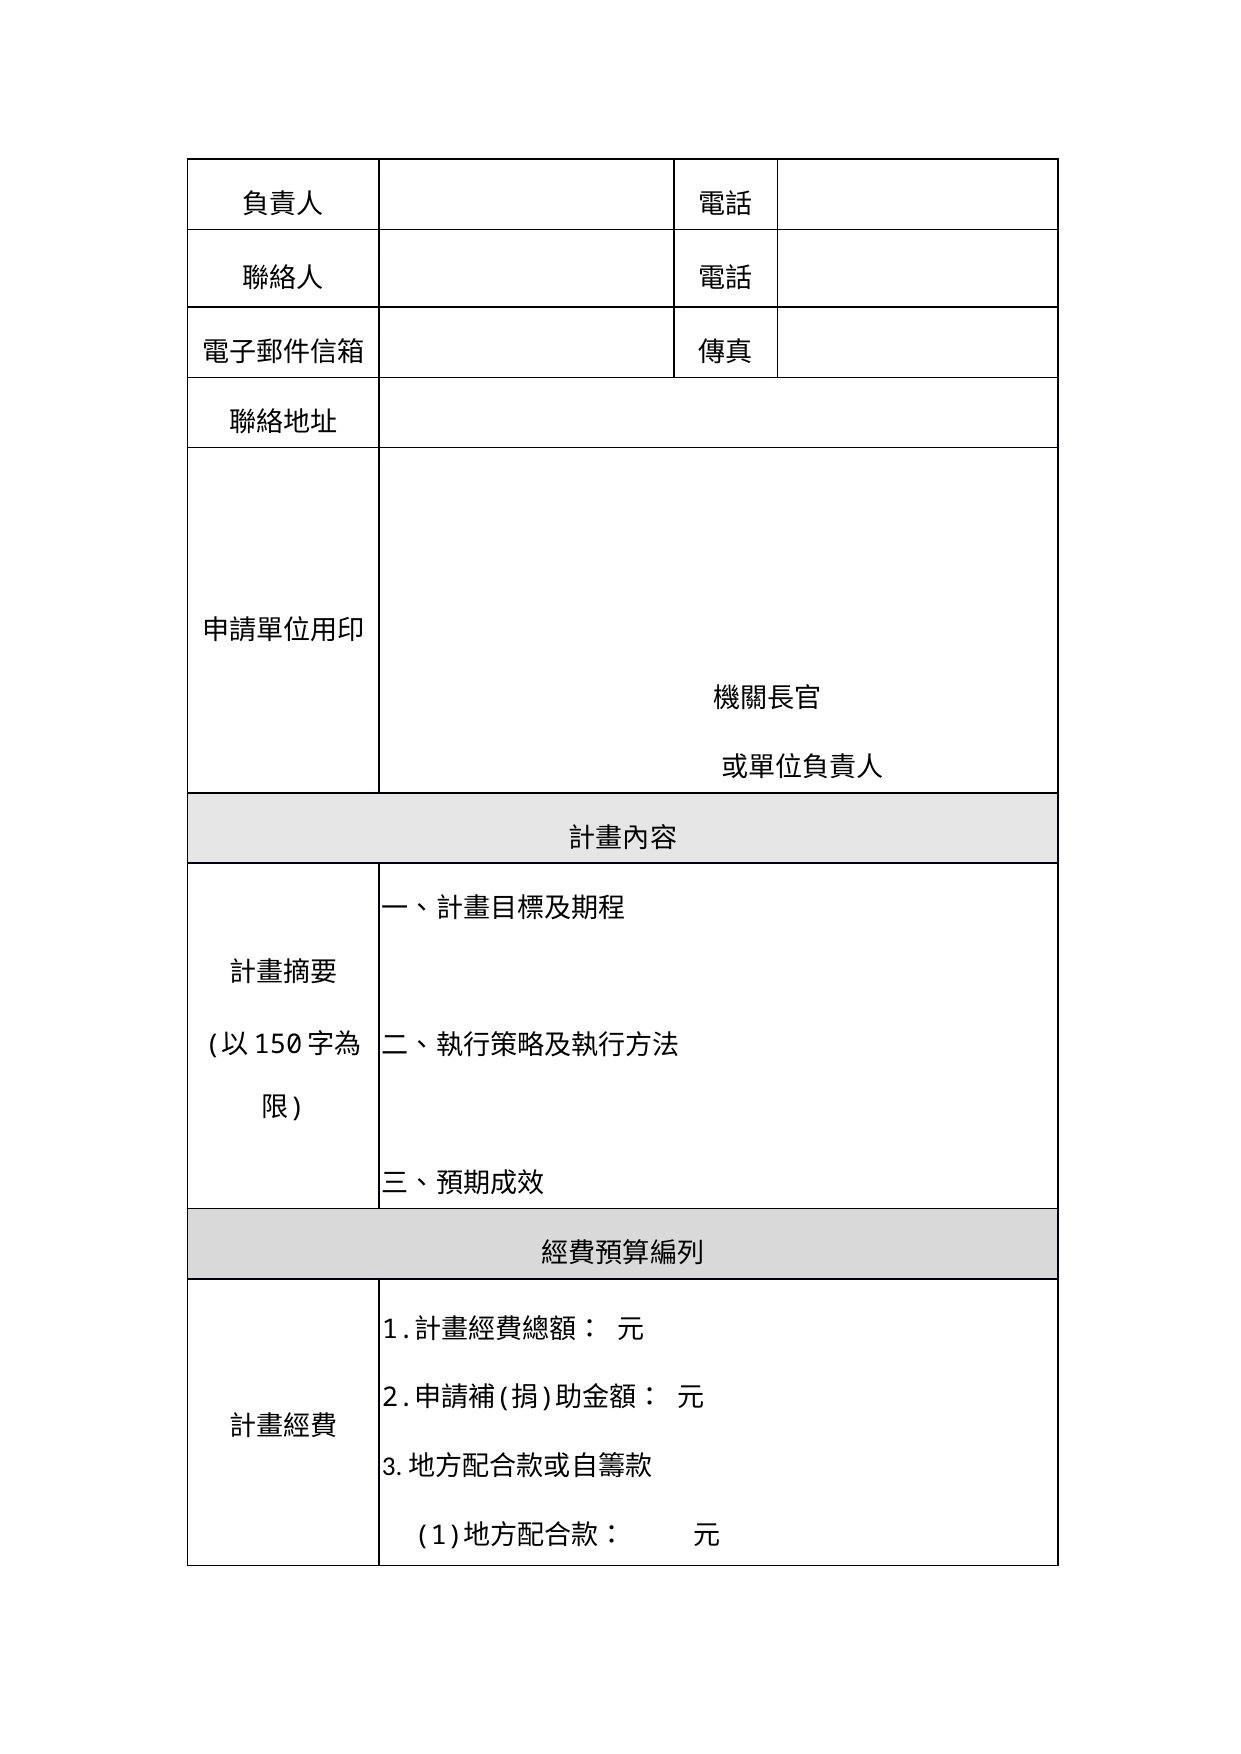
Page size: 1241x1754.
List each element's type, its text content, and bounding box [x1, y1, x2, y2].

table_cell 負責人 [188, 160, 378, 228]
table_cell [380, 160, 673, 228]
table_cell 1.計畫經費總額： 元 2.申請補(捐)助金額： 元 3. 地方配合款或自籌款 (1)地方配合款： 元 [380, 1280, 1057, 1565]
table_cell 傳真 [675, 308, 777, 376]
table_cell 電話 [675, 160, 777, 228]
table_cell 計畫摘要 (以150字為限) [188, 864, 378, 1208]
table_cell [380, 230, 673, 306]
table_cell 聯絡地址 [188, 378, 378, 447]
table_cell 電話 [675, 230, 777, 306]
table_cell [778, 160, 1057, 228]
table_cell [778, 230, 1057, 306]
table_cell 聯絡人 [188, 230, 378, 306]
table_cell [380, 378, 1057, 447]
table_cell 經費預算編列 [188, 1209, 1057, 1278]
table_cell 電子郵件信箱 [188, 308, 378, 376]
table_cell 機關長官 或單位負責人 [380, 448, 1057, 792]
table_cell 計畫內容 [188, 794, 1057, 862]
table_cell [778, 308, 1057, 376]
table_cell 申請單位用印 [188, 448, 378, 792]
table_cell [380, 308, 673, 376]
table_cell 計畫經費 [188, 1280, 378, 1565]
table_cell 一、計畫目標及期程 二、執行策略及執行方法 三、預期成效 [380, 864, 1057, 1208]
